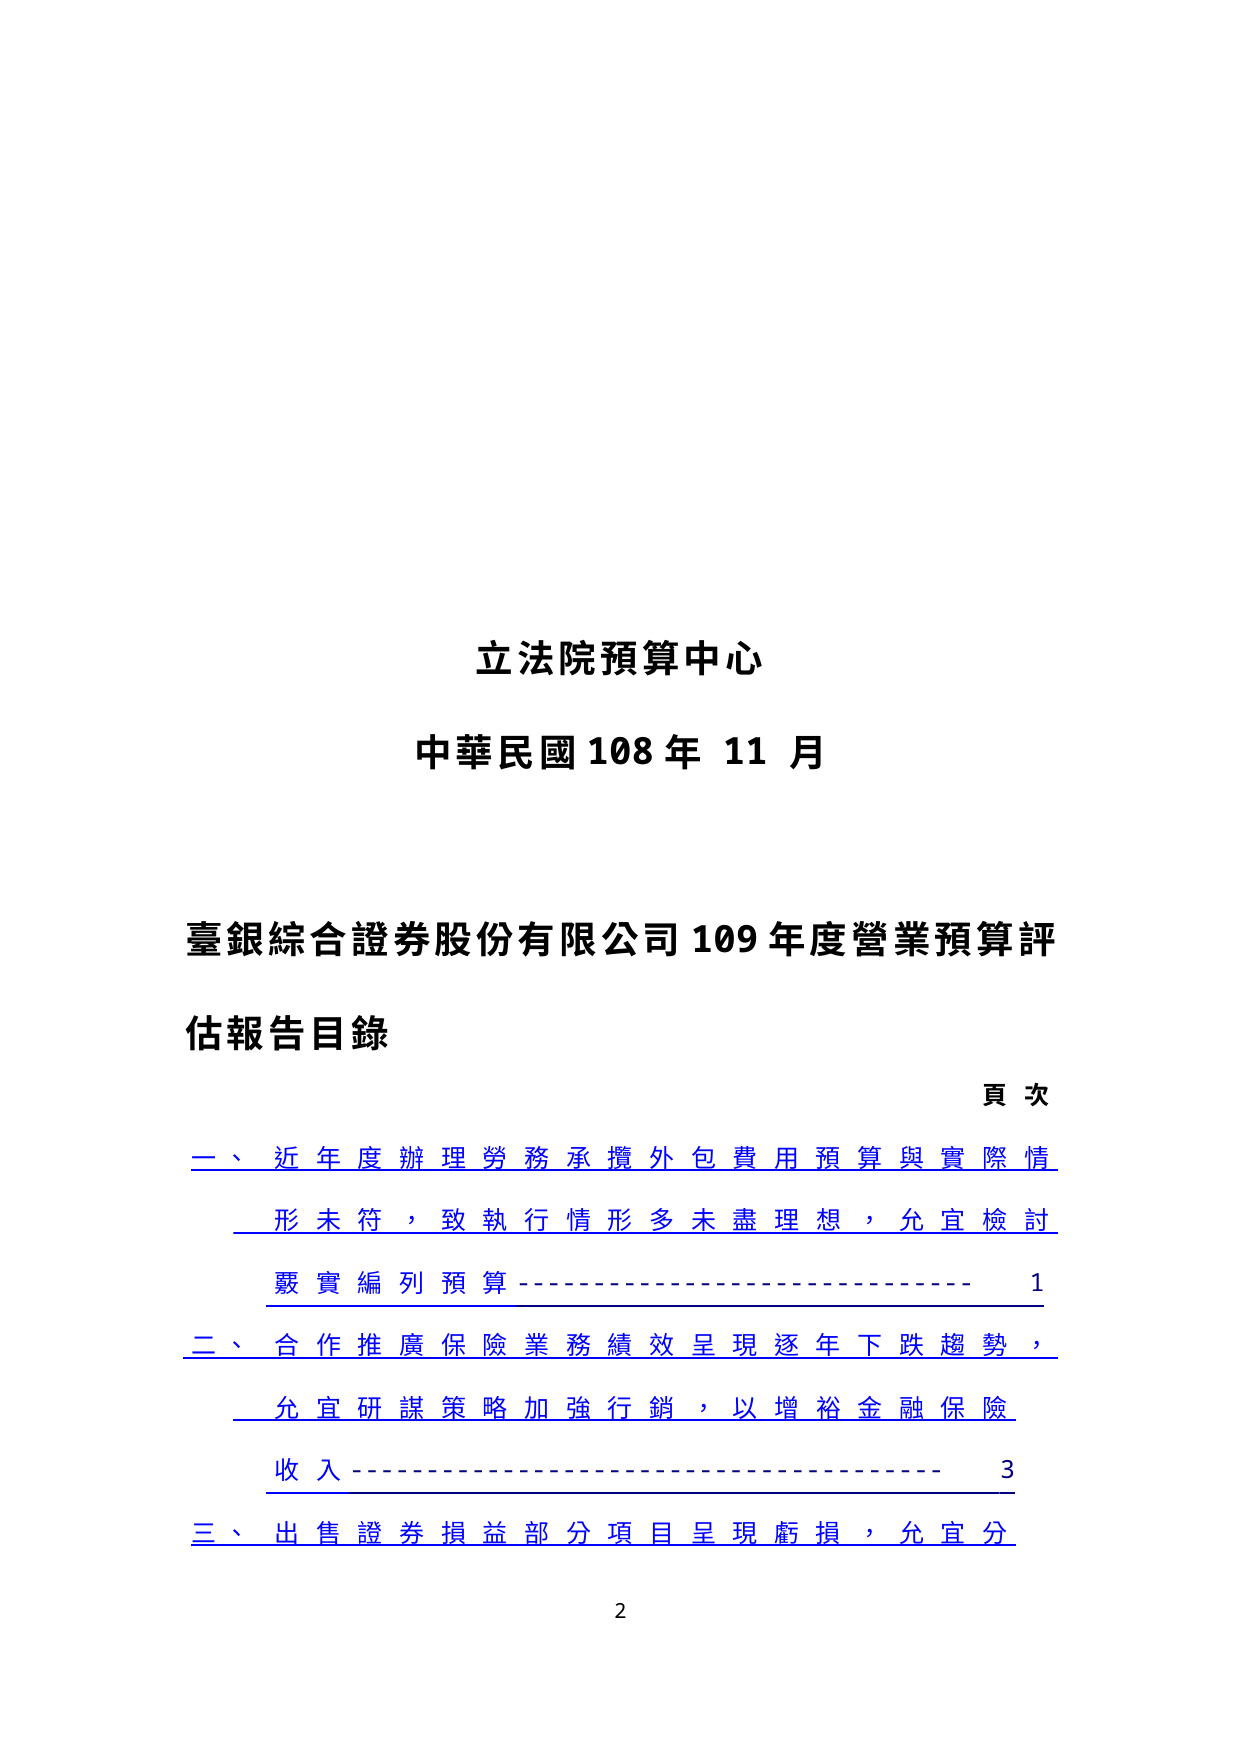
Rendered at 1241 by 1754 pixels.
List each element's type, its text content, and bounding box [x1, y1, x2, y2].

text 三、出售證券損益部分項目呈現虧損，允宜分 [183, 1490, 1028, 1552]
text 一、近年度辦理勞務承攬外包費用預算與實際情形未符，致執行情形多未盡理想，允宜檢討覈實編列預算 1 [183, 1115, 1058, 1302]
text 頁次 [183, 1052, 1058, 1115]
text 立法院預算中心 [183, 615, 1058, 677]
text 中華民國108年11月 [183, 677, 1058, 802]
text 臺銀綜合證券股份有限公司109年度營業預算評估報告目錄 [183, 865, 1058, 1052]
text 二、合作推廣保險業務績效呈現逐年下跌趨勢，允宜研謀策略加強行銷，以增裕金融保險收入 3 [183, 1359, 1028, 1490]
text 二、合作推廣保險業務績效呈現逐年下跌趨勢，允宜研謀策略加強行銷，以增裕金融保險收入 3 [183, 1302, 1028, 1357]
